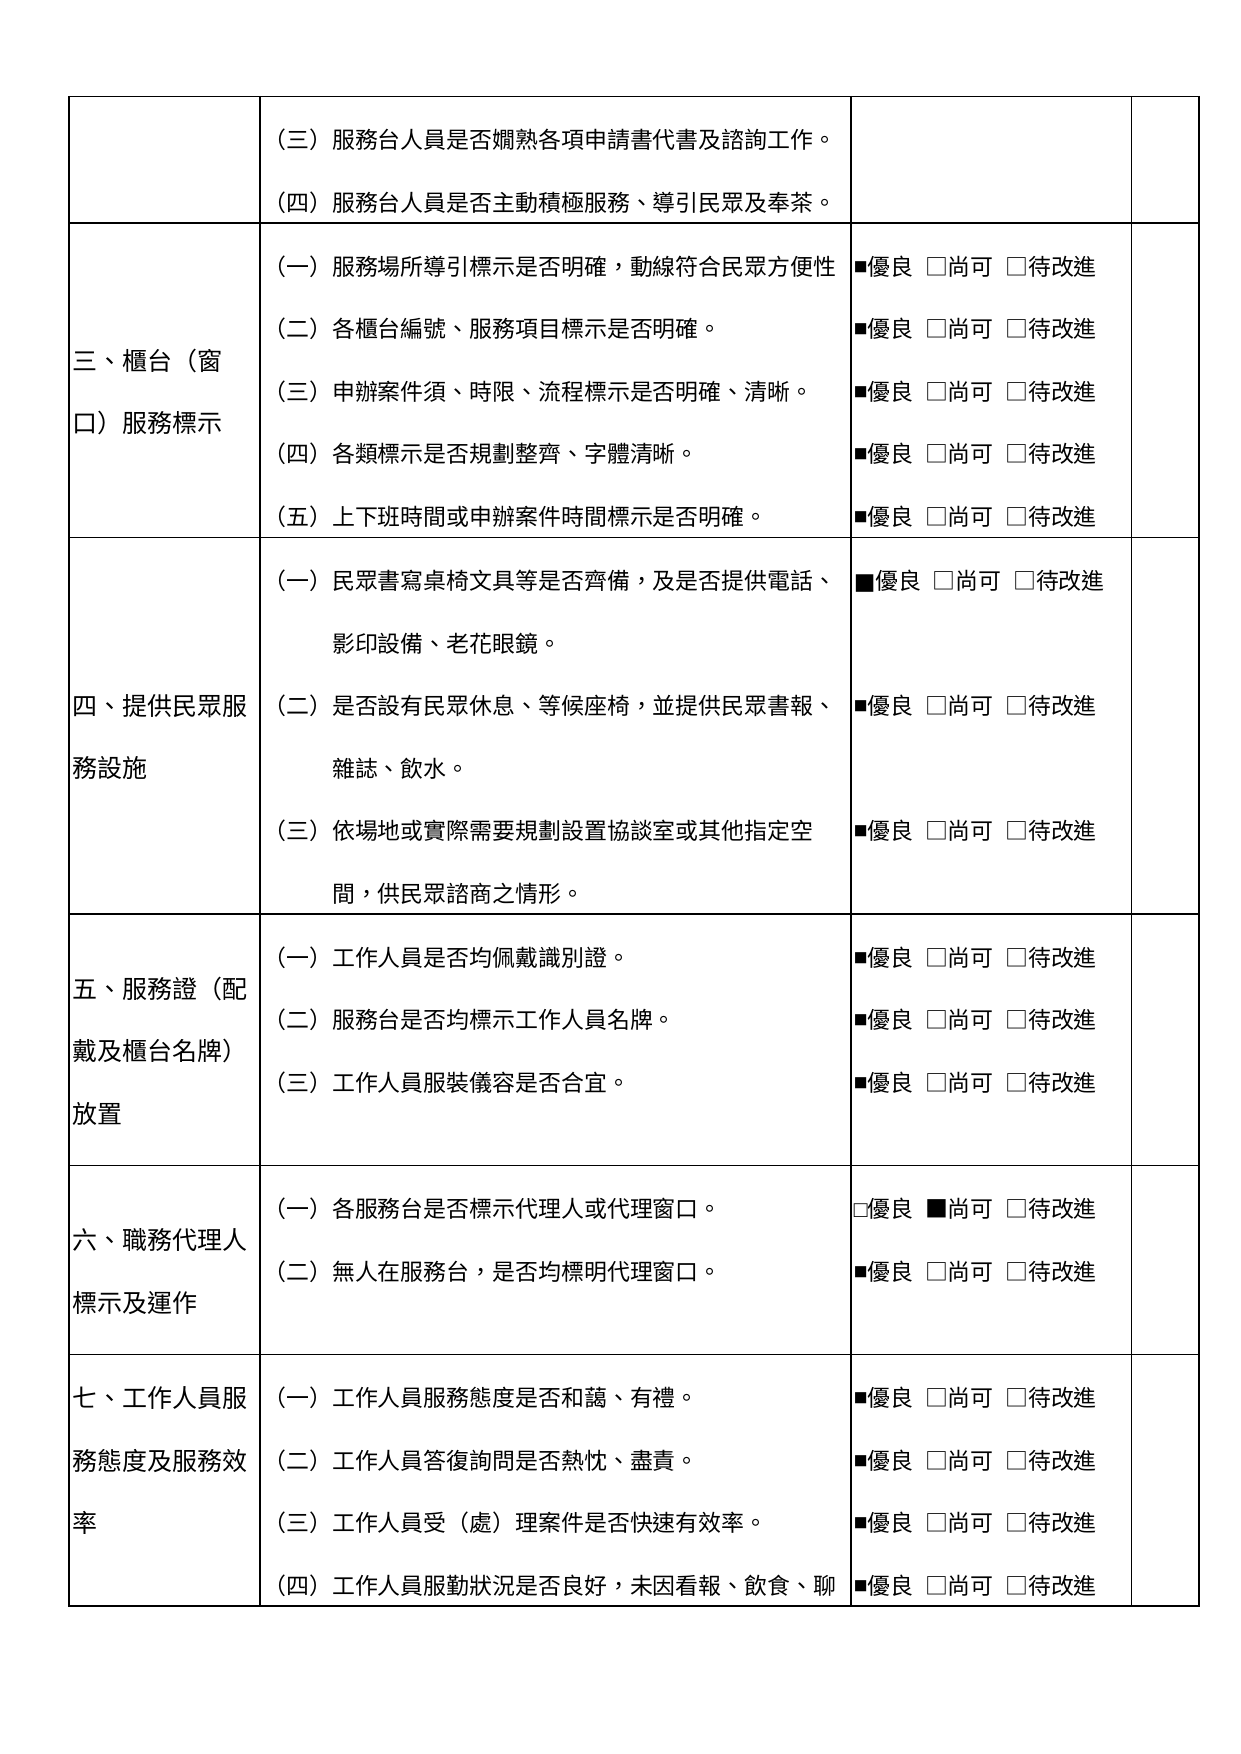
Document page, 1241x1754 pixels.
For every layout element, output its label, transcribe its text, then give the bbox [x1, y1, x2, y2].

table_cell [1132, 224, 1198, 536]
table_cell ■優良 □尚可 □待改進 ■優良 □尚可 □待改進 ■優良 □尚可 □待改進 [852, 538, 1131, 913]
table_cell ■優良 □尚可 □待改進 ■優良 □尚可 □待改進 ■優良 □尚可 □待改進 ■優良 □尚可 □待改進 [852, 1355, 1131, 1605]
table_cell [1132, 915, 1198, 1164]
table_cell （一）工作人員是否均佩戴識別證。 （二）服務台是否均標示工作人員名牌。 （三）工作人員服裝儀容是否合宜。 [261, 915, 850, 1164]
table_cell 四、提供民眾服務設施 [70, 538, 259, 913]
table_cell 六、職務代理人標示及運作 [70, 1166, 259, 1353]
table_cell （一）民眾書寫桌椅文具等是否齊備，及是否提供電話、影印設備、老花眼鏡。 （二）是否設有民眾休息、等候座椅，並提供民眾書報、雜誌、飲水。 （三）依場地或實際需要規劃設置協談室或其他指定空間，供民眾諮商之情形。 [261, 538, 850, 913]
table_cell [1132, 538, 1198, 913]
table_cell [1132, 97, 1198, 222]
table_cell （一）工作人員服務態度是否和藹、有禮。 （二）工作人員答復詢問是否熱忱、盡責。 （三）工作人員受（處）理案件是否快速有效率。 （四）工作人員服勤狀況是否良好，未因看報、飲食、聊 [261, 1355, 850, 1605]
table_cell [1132, 1355, 1198, 1605]
table_cell 五、服務證（配戴及櫃台名牌）放置 [70, 915, 259, 1164]
table_cell 七、工作人員服務態度及服務效率 [70, 1355, 259, 1605]
table_cell （一）各服務台是否標示代理人或代理窗口。 （二）無人在服務台，是否均標明代理窗口。 [261, 1166, 850, 1353]
table_cell （三）服務台人員是否嫺熟各項申請書代書及諮詢工作。 （四）服務台人員是否主動積極服務、導引民眾及奉茶。 [261, 97, 850, 222]
table_cell 三、櫃台（窗口）服務標示 [70, 224, 259, 536]
table_cell （一）服務場所導引標示是否明確，動線符合民眾方便性 （二）各櫃台編號、服務項目標示是否明確。 （三）申辦案件須、時限、流程標示是否明確、清晰。 （四）各類標示是否規劃整齊、字體清晰。 （五）上下班時間或申辦案件時間標示是否明確。 [261, 224, 850, 536]
table_cell □優良 ■尚可 □待改進 ■優良 □尚可 □待改進 [852, 1166, 1131, 1353]
table_cell [1132, 1166, 1198, 1353]
table_cell ■優良 □尚可 □待改進 ■優良 □尚可 □待改進 ■優良 □尚可 □待改進 ■優良 □尚可 □待改進 ■優良 □尚可 □待改進 [852, 224, 1131, 536]
table_cell [70, 97, 259, 222]
table_cell [852, 97, 1131, 222]
table_cell ■優良 □尚可 □待改進 ■優良 □尚可 □待改進 ■優良 □尚可 □待改進 [852, 915, 1131, 1164]
